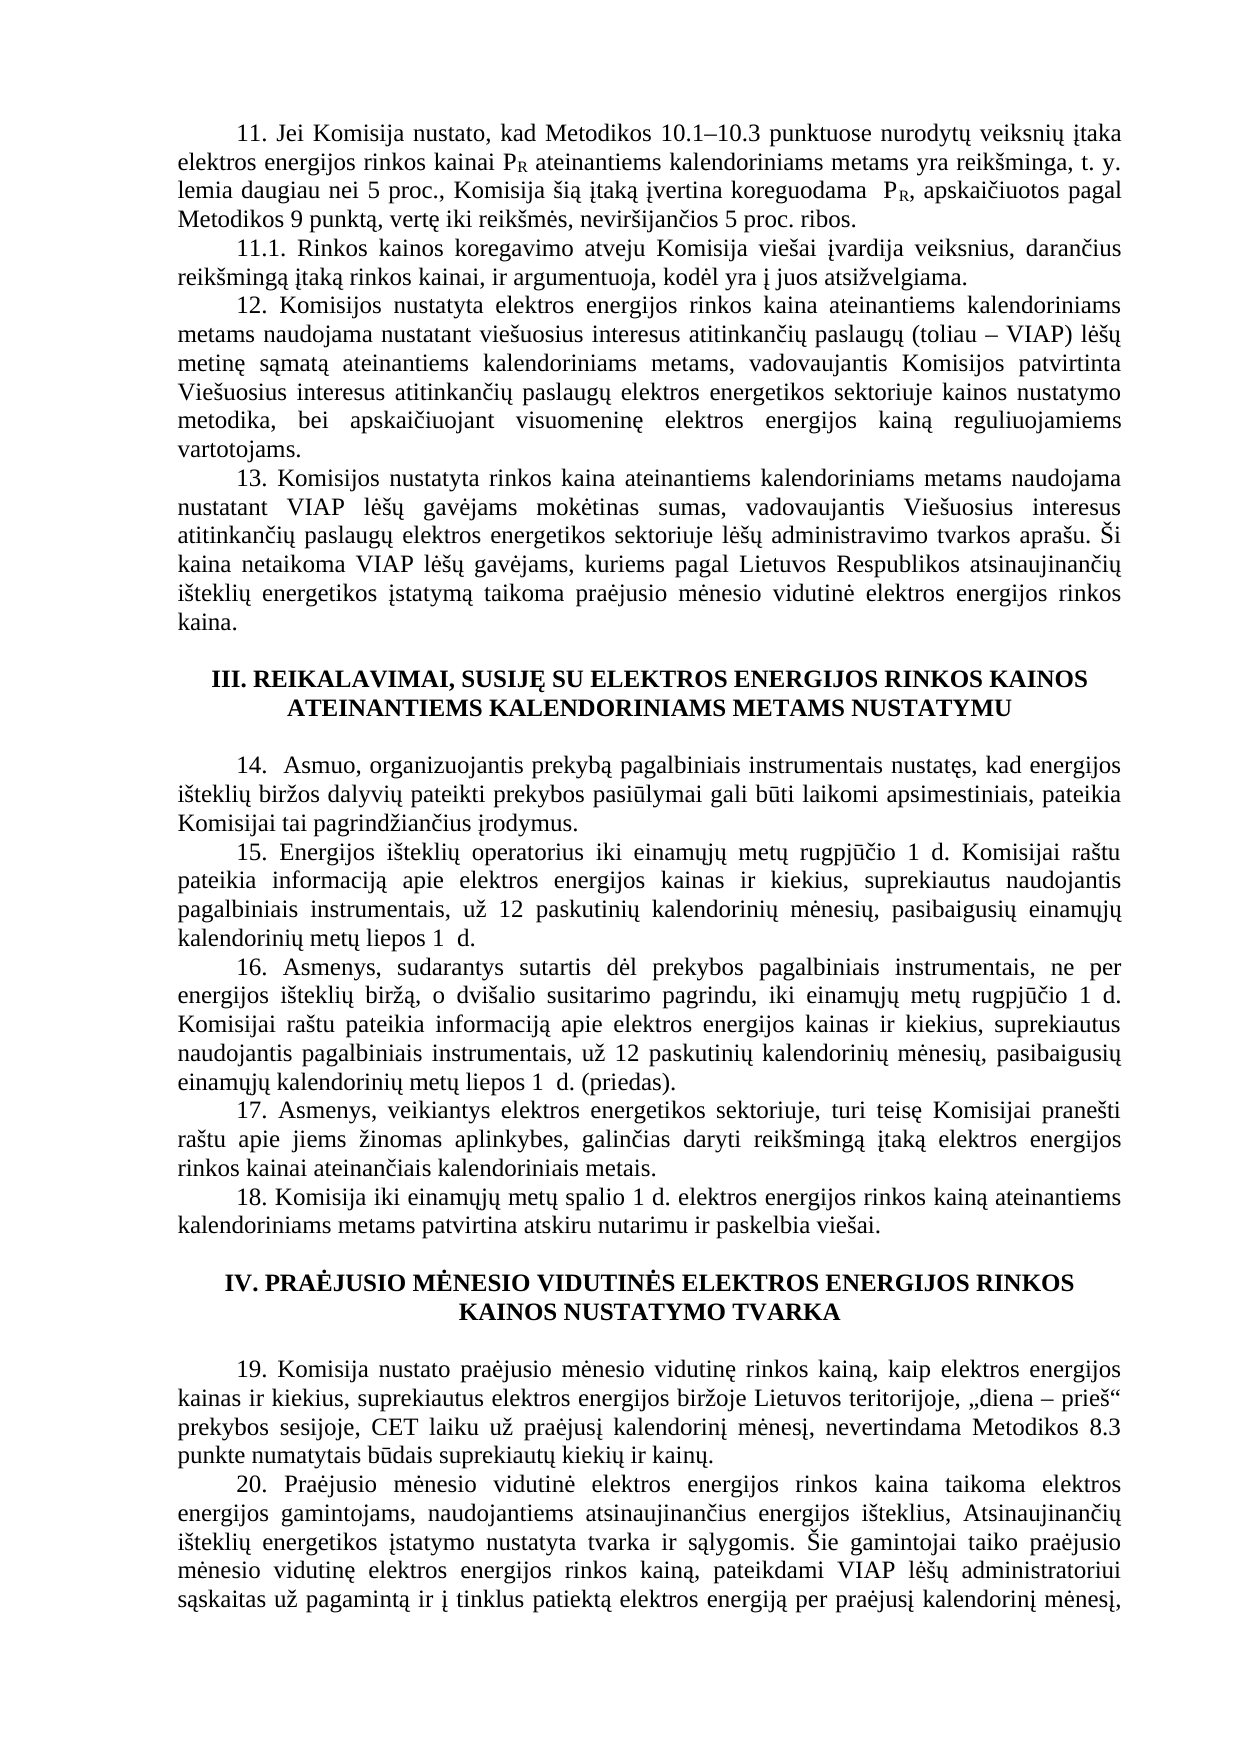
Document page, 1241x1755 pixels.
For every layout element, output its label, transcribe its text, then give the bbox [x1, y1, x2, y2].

text 19. Komisija nustato praėjusio mėnesio vidutinę rinkos kainą, kaip elektros energijos kainas ir kiekius, suprekiautus elektros energijos biržoje Lietuvos teritorijoje, „diena – prieš“ prekybos sesijoje, CET laiku už praėjusį kalendorinį mėnesį, nevertindama Metodikos 8.3 punkte numatytais būdais suprekiautų kiekių ir kainų. [177, 1354, 1122, 1469]
text 14. Asmuo, organizuojantis prekybą pagalbiniais instrumentais nustatęs, kad energijos išteklių biržos dalyvių pateikti prekybos pasiūlymai gali būti laikomi apsimestiniais, pateikia Komisijai tai pagrindžiančius įrodymus. [177, 751, 1122, 837]
text III. REIKALAVIMAI, SUSIJĘ SU ELEKTROS ENERGIJOS RINKOS KAINOS ATEINANTIEMS KALENDORINIAMS METAMS NUSTATYMU [177, 664, 1122, 722]
text 18. Komisija iki einamųjų metų spalio 1 d. elektros energijos rinkos kainą ateinantiems kalendoriniams metams patvirtina atskiru nutarimu ir paskelbia viešai. [177, 1182, 1122, 1239]
text 11.1. Rinkos kainos koregavimo atveju Komisija viešai įvardija veiksnius, darančius reikšmingą įtaką rinkos kainai, ir argumentuoja, kodėl yra į juos atsižvelgiama. [177, 233, 1122, 291]
text IV. PRAĖJUSIO MĖNESIO VIDUTINĖS ELEKTROS ENERGIJOS RINKOS KAINOS NUSTATYMO TVARKA [177, 1268, 1122, 1326]
text 17. Asmenys, veikiantys elektros energetikos sektoriuje, turi teisę Komisijai pranešti raštu apie jiems žinomas aplinkybes, galinčias daryti reikšmingą įtaką elektros energijos rinkos kainai ateinančiais kalendoriniais metais. [177, 1096, 1122, 1182]
text 11. Jei Komisija nustato, kad Metodikos 10.1–10.3 punktuose nurodytų veiksnių įtaka elektros energijos rinkos kainai PR ateinantiems kalendoriniams metams yra reikšminga, t. y. lemia daugiau nei 5 proc., Komisija šią įtaką įvertina koreguodama PR, apskaičiuotos pagal Metodikos 9 punktą, vertę iki reikšmės, neviršijančios 5 proc. ribos. [177, 118, 1122, 233]
text 13. Komisijos nustatyta rinkos kaina ateinantiems kalendoriniams metams naudojama nustatant VIAP lėšų gavėjams mokėtinas sumas, vadovaujantis Viešuosius interesus atitinkančių paslaugų elektros energetikos sektoriuje lėšų administravimo tvarkos aprašu. Ši kaina netaikoma VIAP lėšų gavėjams, kuriems pagal Lietuvos Respublikos atsinaujinančių išteklių energetikos įstatymą taikoma praėjusio mėnesio vidutinė elektros energijos rinkos kaina. [177, 463, 1122, 636]
text 16. Asmenys, sudarantys sutartis dėl prekybos pagalbiniais instrumentais, ne per energijos išteklių biržą, o dvišalio susitarimo pagrindu, iki einamųjų metų rugpjūčio 1 d. Komisijai raštu pateikia informaciją apie elektros energijos kainas ir kiekius, suprekiautus naudojantis pagalbiniais instrumentais, už 12 paskutinių kalendorinių mėnesių, pasibaigusių einamųjų kalendorinių metų liepos 1 d. (priedas). [177, 952, 1122, 1096]
text 12. Komisijos nustatyta elektros energijos rinkos kaina ateinantiems kalendoriniams metams naudojama nustatant viešuosius interesus atitinkančių paslaugų (toliau – VIAP) lėšų metinę sąmatą ateinantiems kalendoriniams metams, vadovaujantis Komisijos patvirtinta Viešuosius interesus atitinkančių paslaugų elektros energetikos sektoriuje kainos nustatymo metodika, bei apskaičiuojant visuomeninę elektros energijos kainą reguliuojamiems vartotojams. [177, 291, 1122, 463]
text 15. Energijos išteklių operatorius iki einamųjų metų rugpjūčio 1 d. Komisijai raštu pateikia informaciją apie elektros energijos kainas ir kiekius, suprekiautus naudojantis pagalbiniais instrumentais, už 12 paskutinių kalendorinių mėnesių, pasibaigusių einamųjų kalendorinių metų liepos 1 d. [177, 837, 1122, 952]
text 20. Praėjusio mėnesio vidutinė elektros energijos rinkos kaina taikoma elektros energijos gamintojams, naudojantiems atsinaujinančius energijos išteklius, Atsinaujinančių išteklių energetikos įstatymo nustatyta tvarka ir sąlygomis. Šie gamintojai taiko praėjusio mėnesio vidutinę elektros energijos rinkos kainą, pateikdami VIAP lėšų administratoriui sąskaitas už pagamintą ir į tinklus patiektą elektros energiją per praėjusį kalendorinį mėnesį, [177, 1469, 1122, 1613]
